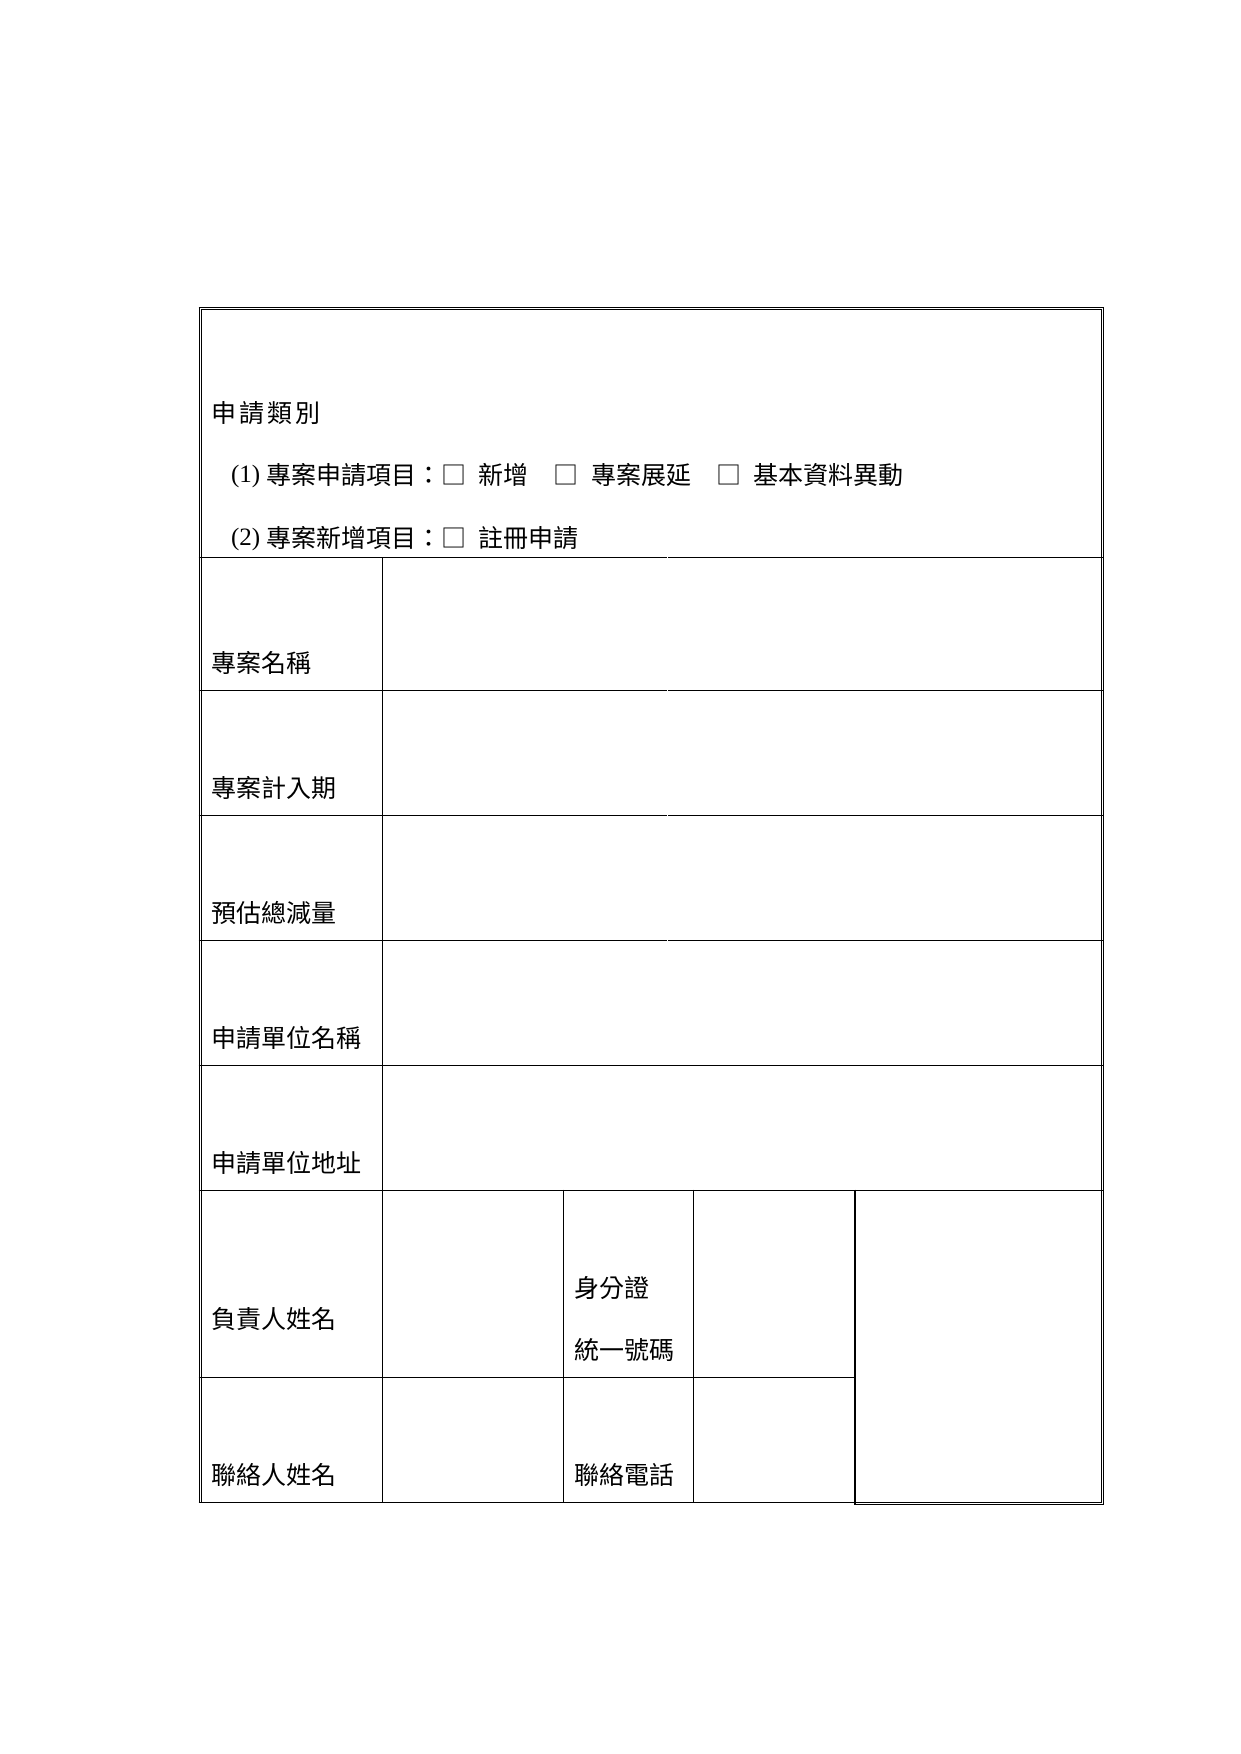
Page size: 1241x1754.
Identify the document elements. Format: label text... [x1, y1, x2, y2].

table_cell 身分證 統一號碼 [564, 1191, 693, 1377]
table_cell 專案名稱 [202, 558, 382, 689]
table_cell 申請單位地址 [202, 1066, 382, 1189]
table_cell [383, 1378, 563, 1502]
table_cell 聯絡人姓名 [202, 1378, 382, 1502]
table_cell [668, 816, 1101, 939]
table_cell [668, 691, 1101, 814]
table_header 申請類別 (1) 專案申請項目：□ 新增 □ 專案展延 □ 基本資料異動 (2) 專案新增項目：□ 註冊申請 [202, 310, 1101, 557]
table_cell [383, 1066, 1101, 1189]
table_cell 預估總減量 [202, 816, 382, 939]
table_cell [383, 816, 667, 939]
table_cell 聯絡電話 [564, 1378, 693, 1502]
table_cell 專案計入期 [202, 691, 382, 814]
table_cell [383, 1191, 563, 1377]
table_cell [383, 691, 667, 814]
table_cell 申請單位名稱 [202, 941, 382, 1064]
table_cell [383, 558, 667, 689]
table_cell [856, 1191, 1101, 1502]
table_cell [383, 941, 1101, 1064]
table_cell [668, 558, 1101, 689]
table_cell [694, 1191, 854, 1377]
table_cell 負責人姓名 [202, 1191, 382, 1377]
table_cell [694, 1378, 854, 1502]
